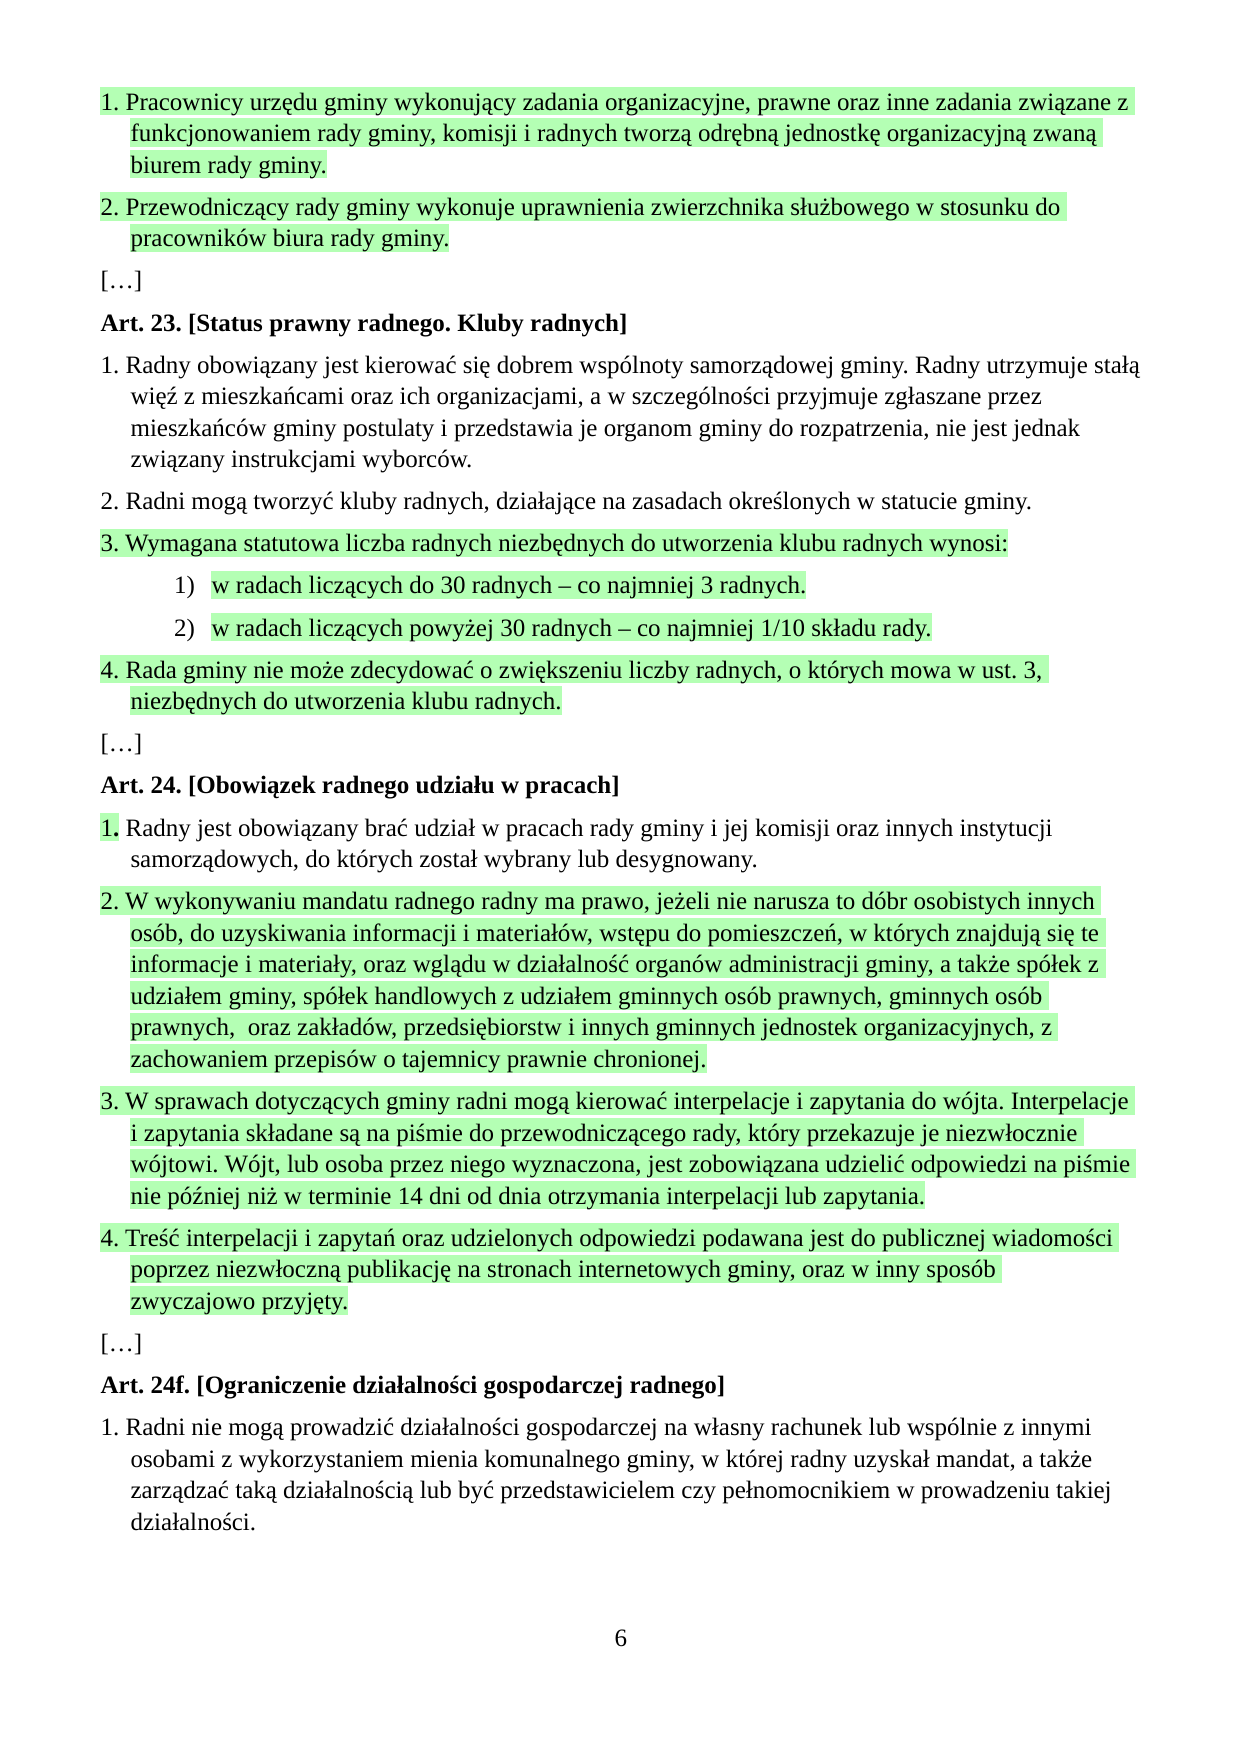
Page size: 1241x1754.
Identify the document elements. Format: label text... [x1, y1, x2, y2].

text 3. Wymagana statutowa liczba radnych niezbędnych do utworzenia klubu radnych wynosi: [100, 528, 1141, 557]
text 2. Radni mogą tworzyć kluby radnych, działające na zasadach określonych w statucie gminy. [100, 486, 1141, 515]
text 2. W wykonywaniu mandatu radnego radny ma prawo, jeżeli nie narusza to dóbr osobistych innych osób, do uzyskiwania informacji i materiałów, wstępu do pomieszczeń, w których znajdują się te informacje i materiały, oraz wglądu w działalność organów administracji gminy, a także spółek z udziałem gminy, spółek handlowych z udziałem gminnych osób prawnych, gminnych osób prawnych, oraz zakładów, przedsiębiorstw i innych gminnych jednostek organizacyjnych, z zachowaniem przepisów o tajemnicy prawnie chronionej. [100, 886, 1141, 1073]
list w radach liczących do 30 radnych – co najmniej 3 radnych. [174, 571, 1141, 599]
list w radach liczących powyżej 30 radnych – co najmniej 1/10 składu rady. [174, 613, 1141, 641]
text Art. 24f. [Ograniczenie działalności gospodarczej radnego] [100, 1370, 1141, 1399]
text 1. Radni nie mogą prowadzić działalności gospodarczej na własny rachunek lub wspólnie z innymi osobami z wykorzystaniem mienia komunalnego gminy, w której radny uzyskał mandat, a także zarządzać taką działalnością lub być przedstawicielem czy pełnomocnikiem w prowadzeniu takiej działalności. [100, 1412, 1141, 1536]
text […] [100, 266, 1141, 294]
text […] [100, 728, 1141, 757]
text 1. Pracownicy urzędu gminy wykonujący zadania organizacyjne, prawne oraz inne zadania związane z funkcjonowaniem rady gminy, komisji i radnych tworzą odrębną jednostkę organizacyjną zwaną biurem rady gminy. [100, 87, 1141, 178]
text 2. Przewodniczący rady gminy wykonuje uprawnienia zwierzchnika służbowego w stosunku do pracowników biura rady gminy. [100, 192, 1141, 252]
text 1. Radny jest obowiązany brać udział w pracach rady gminy i jej komisji oraz innych instytucji samorządowych, do których został wybrany lub desygnowany. [100, 813, 1141, 873]
text 1. Radny obowiązany jest kierować się dobrem wspólnoty samorządowej gminy. Radny utrzymuje stałą więź z mieszkańcami oraz ich organizacjami, a w szczególności przyjmuje zgłaszane przez mieszkańców gminy postulaty i przedstawia je organom gminy do rozpatrzenia, nie jest jednak związany instrukcjami wyborców. [100, 350, 1141, 473]
text Art. 24. [Obowiązek radnego udziału w pracach] [100, 771, 1141, 799]
text Art. 23. [Status prawny radnego. Kluby radnych] [100, 308, 1141, 336]
text 3. W sprawach dotyczących gminy radni mogą kierować interpelacje i zapytania do wójta. Interpelacje i zapytania składane są na piśmie do przewodniczącego rady, który przekazuje je niezwłocznie wójtowi. Wójt, lub osoba przez niego wyznaczona, jest zobowiązana udzielić odpowiedzi na piśmie nie później niż w terminie 14 dni od dnia otrzymania interpelacji lub zapytania. [100, 1086, 1141, 1209]
text 4. Treść interpelacji i zapytań oraz udzielonych odpowiedzi podawana jest do publicznej wiadomości poprzez niezwłoczną publikację na stronach internetowych gminy, oraz w inny sposób zwyczajowo przyjęty. [100, 1223, 1141, 1315]
text […] [100, 1328, 1141, 1357]
text 4. Rada gminy nie może zdecydować o zwiększeniu liczby radnych, o których mowa w ust. 3, niezbędnych do utworzenia klubu radnych. [100, 655, 1141, 715]
